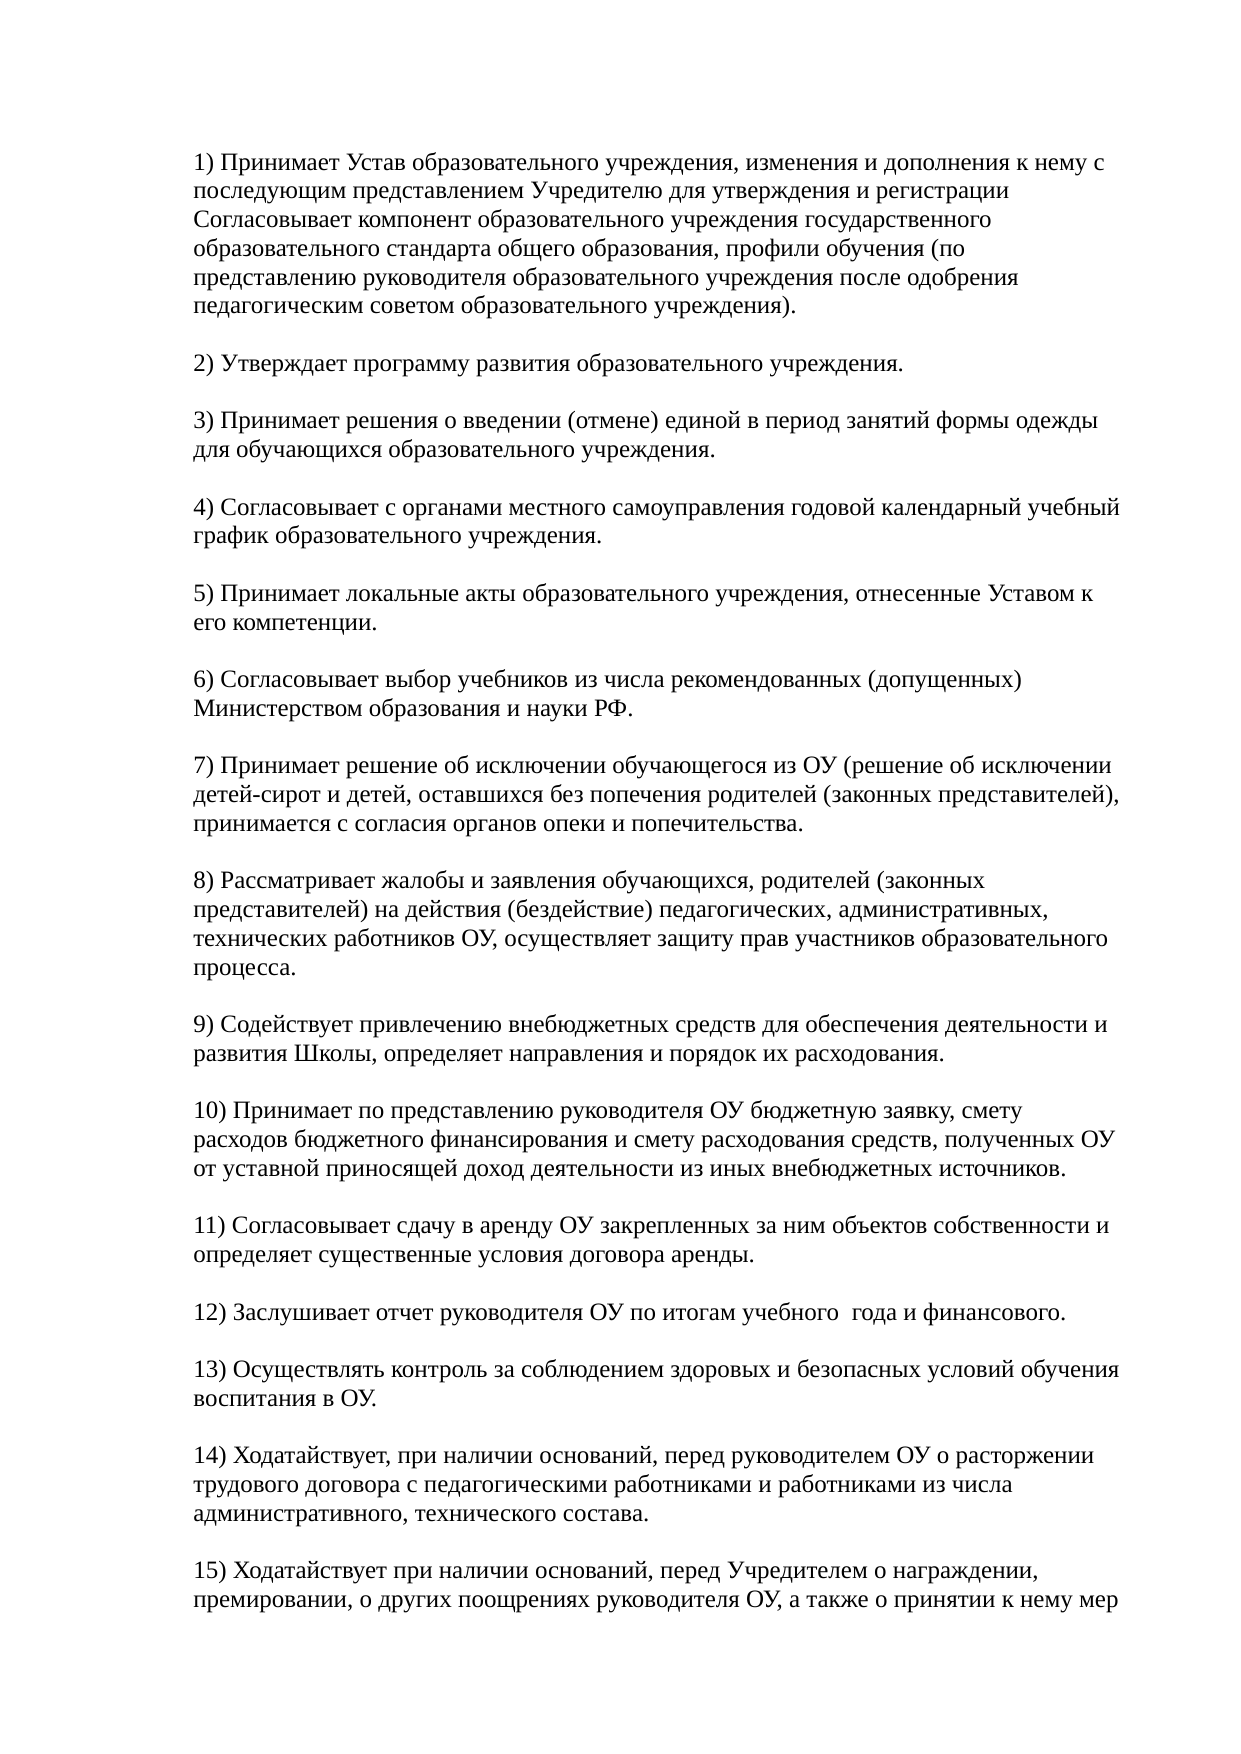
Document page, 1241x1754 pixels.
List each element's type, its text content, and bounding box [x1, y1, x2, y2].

list 1) Принимает Устав образовательного учреждения, изменения и дополнения к нему с последующим представлением Учредителю для утверждения и регистрации Согласовывает компонент образовательного учреждения государственного образовательного стандарта общего образования, профили обучения (по представлению руководителя образовательного учреждения после одобрения педагогическим советом образовательного учреждения). 2) Утверждает программу развития образовательного учреждения. 3) Принимает решения о введении (отмене) единой в период занятий формы одежды для обучающихся образовательного учреждения. 4) Согласовывает с органами местного самоуправления годовой календарный учебный график образовательного учреждения. 5) Принимает локальные акты образовательного учреждения, отнесенные Уставом к его компетенции. 6) Согласовывает выбор учебников из числа рекомендованных (допущенных) Министерством образования и науки РФ. 7) Принимает решение об исключении обучающегося из ОУ (решение об исключении детей-сирот и детей, оставшихся без попечения родителей (законных представителей), принимается с согласия органов опеки и попечительства. 8) Рассматривает жалобы и заявления обучающихся, родителей (законных представителей) на действия (бездействие) педагогических, административных, технических работников ОУ, осуществляет защиту прав участников образовательного процесса. 9) Содействует привлечению внебюджетных средств для обеспечения деятельности и развития Школы, определяет направления и порядок их расходования. 10) Принимает по представлению руководителя ОУ бюджетную заявку, смету расходов бюджетного финансирования и смету расходования средств, полученных ОУ от уставной приносящей доход деятельности из иных внебюджетных источников. 11) Согласовывает сдачу в аренду ОУ закрепленных за ним объектов собственности и определяет существенные условия договора аренды. 12) Заслушивает отчет руководителя ОУ по итогам учебного года и финансового. 13) Осуществлять контроль за соблюдением здоровых и безопасных условий обучения воспитания в ОУ. 14) Ходатайствует, при наличии оснований, перед руководителем ОУ о расторжении трудового договора с педагогическими работниками и работниками из числа административного, технического состава. 15) Ходатайствует при наличии оснований, перед Учредителем о награждении, премировании, о других поощрениях руководителя ОУ, а также о принятии к нему мер [156, 118, 1122, 1613]
